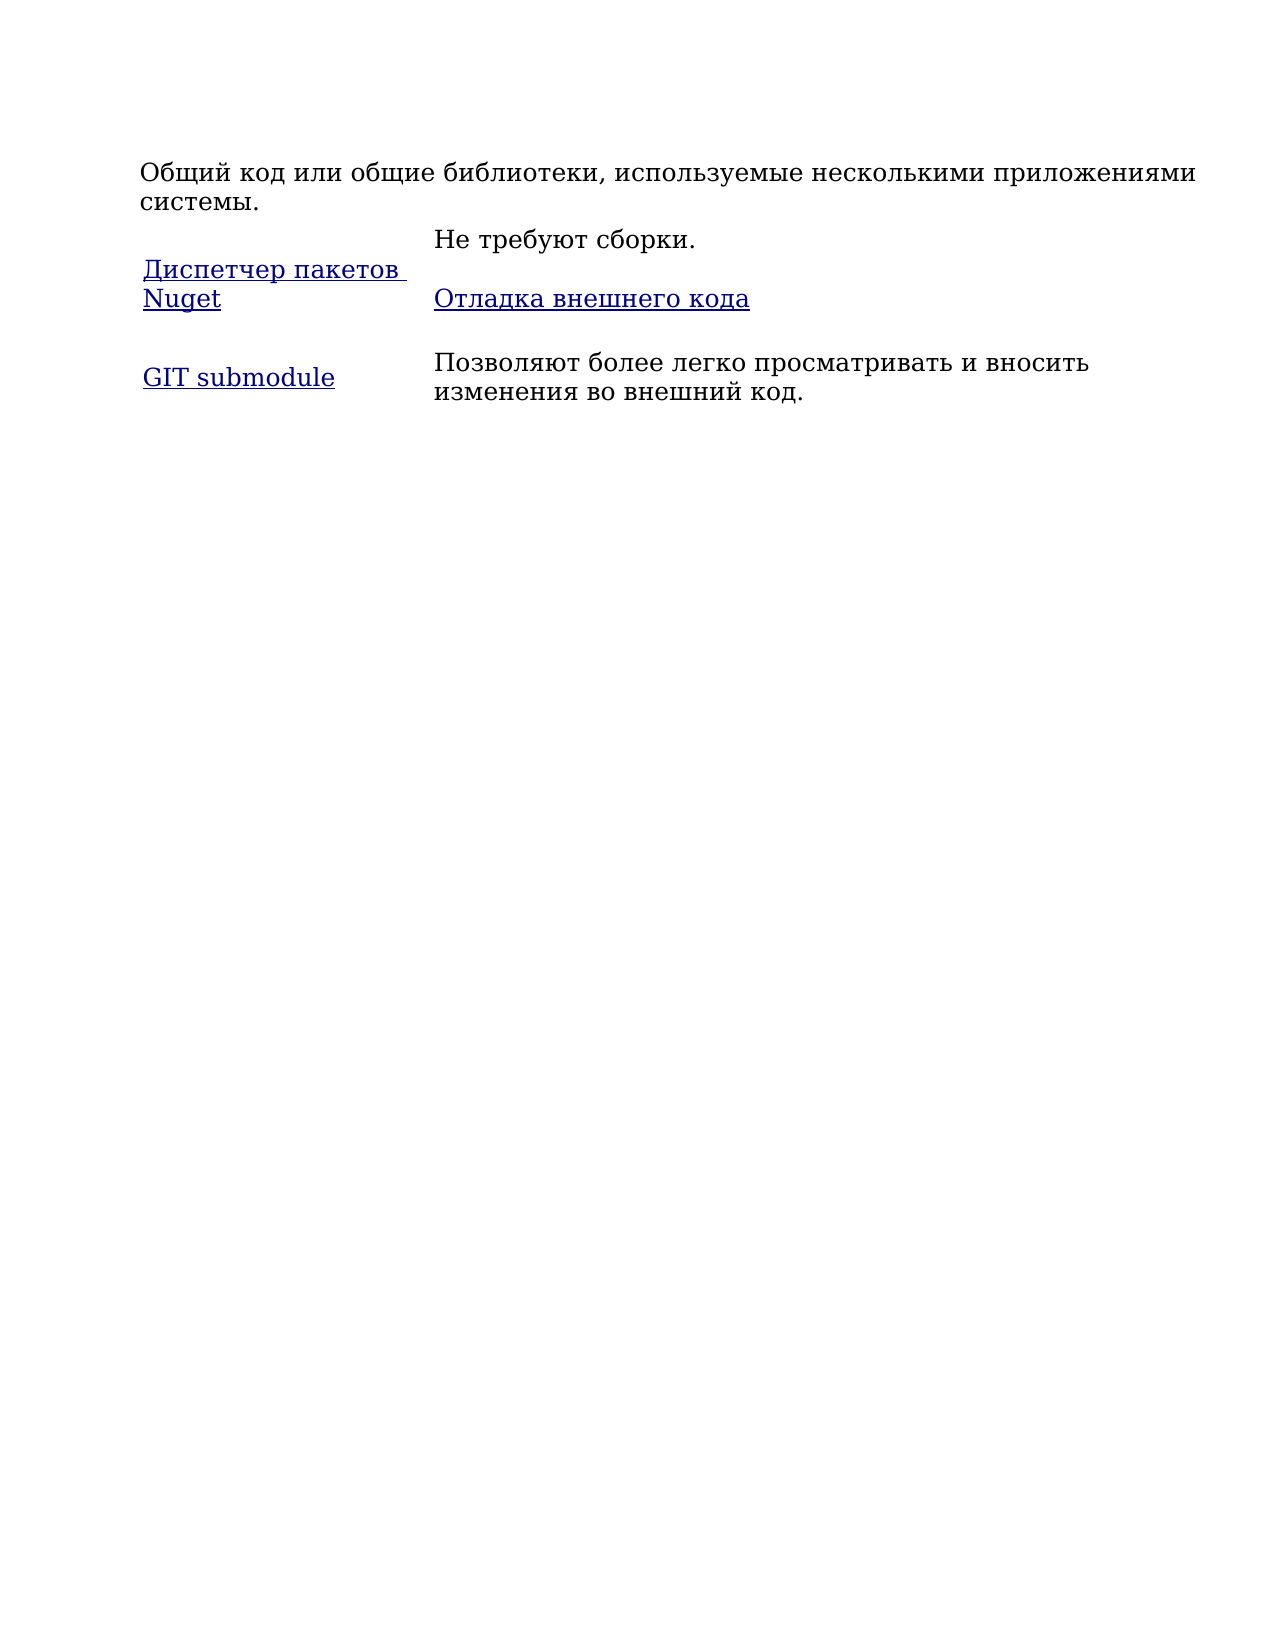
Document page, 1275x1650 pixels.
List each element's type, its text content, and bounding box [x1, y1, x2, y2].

table_header Диспетчер пакетов Nuget [139, 223, 431, 346]
table_header [118, 155, 136, 219]
table_cell Позволяют более легко просматривать и вносить изменения во внешний код. [431, 346, 1213, 410]
table_cell [118, 413, 136, 448]
table_header Не требуют сборки. Отладка внешнего кода [431, 223, 1213, 346]
table_cell GIT submodule [139, 346, 431, 410]
table_cell [118, 220, 136, 413]
table_cell [136, 413, 1216, 448]
table_header Общий код или общие библиотеки, используемые несколькими приложениями системы. [136, 155, 1216, 219]
table_cell [136, 220, 1216, 413]
